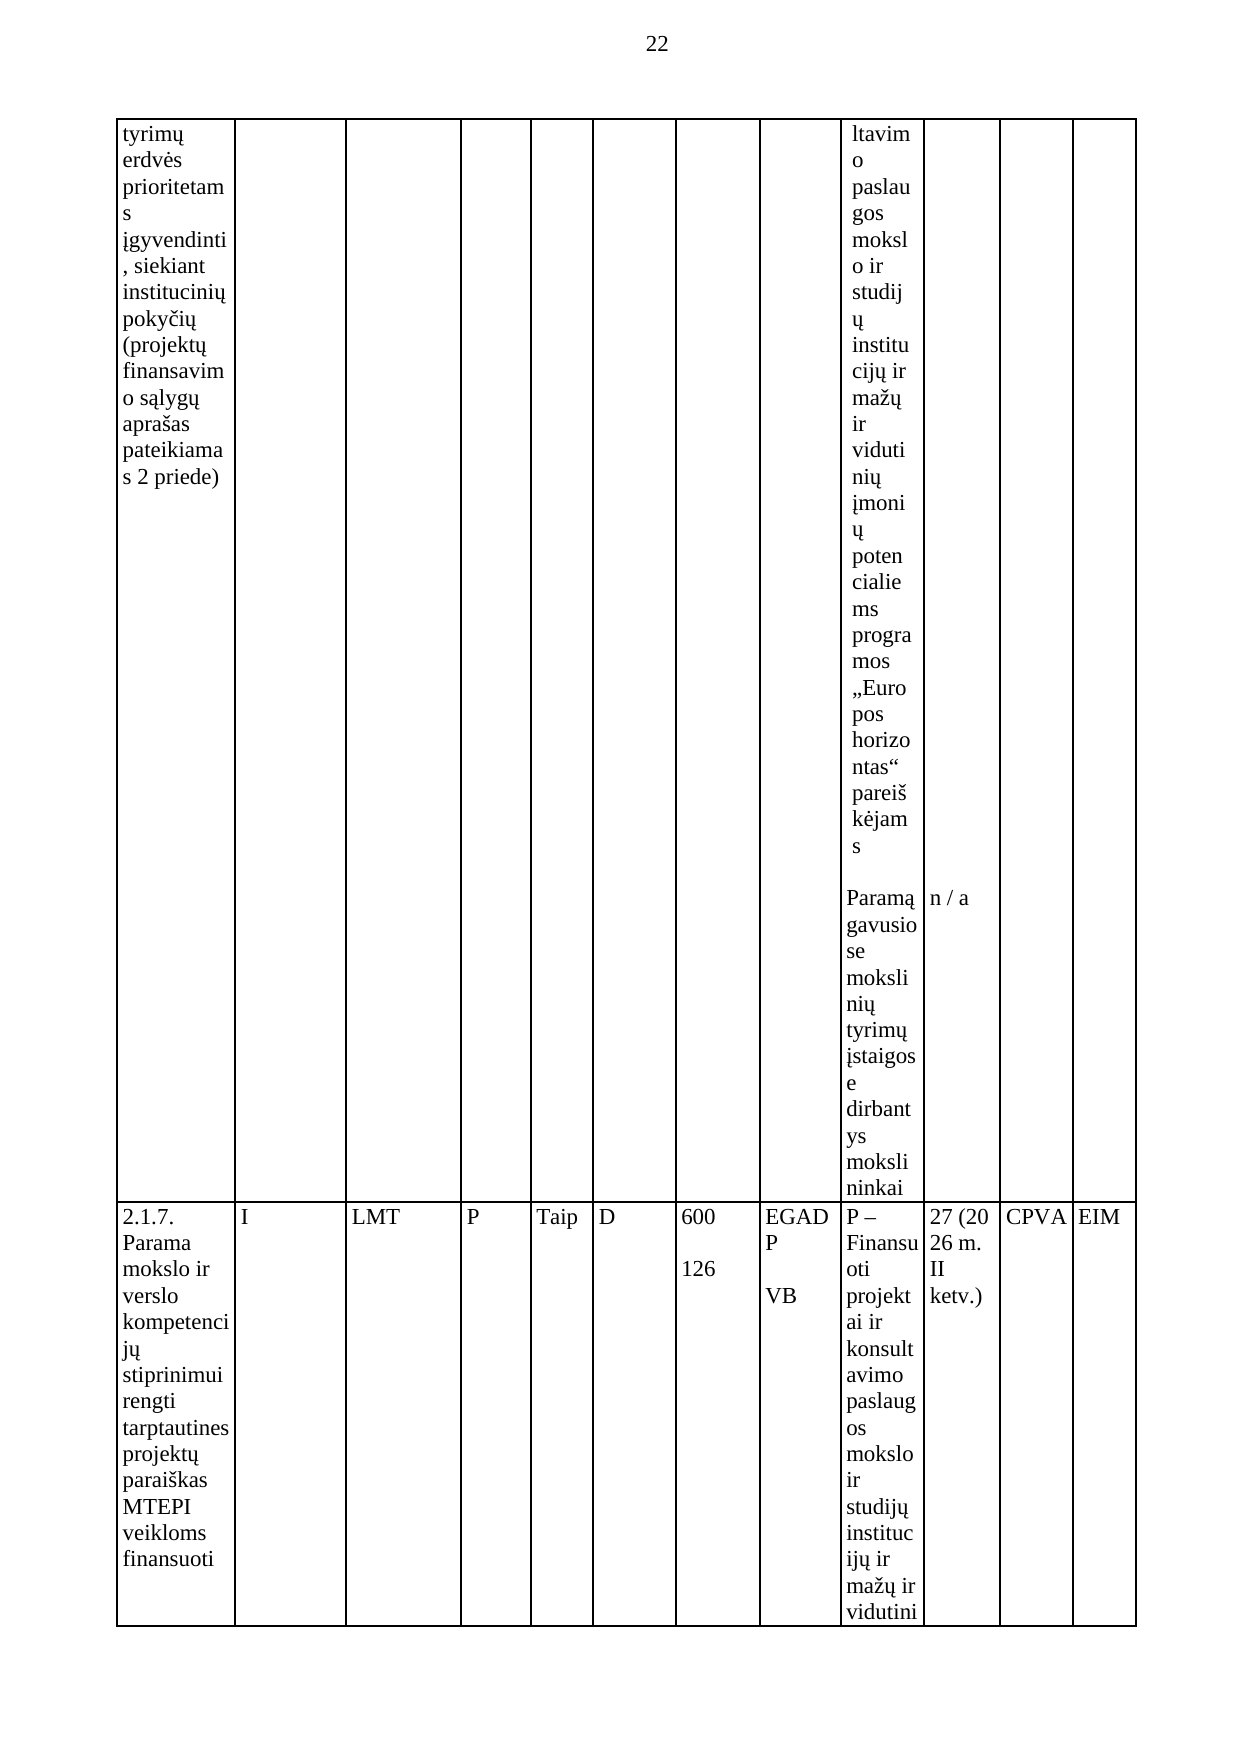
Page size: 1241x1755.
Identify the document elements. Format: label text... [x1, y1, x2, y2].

table_cell CPVA [1001, 1203, 1072, 1624]
table_cell EIM [1074, 1203, 1135, 1624]
table_cell [532, 120, 592, 1201]
table_cell - [1074, 120, 1135, 1201]
table_cell Taip [532, 1203, 592, 1624]
table_cell [1001, 120, 1072, 1201]
table_cell [347, 120, 460, 1201]
table_cell LMT [347, 1203, 460, 1624]
table_cell [761, 120, 840, 1201]
table_cell 2.1.7. Parama mokslo ir verslo kompetencijų stiprinimui rengti tarptautines projektų paraiškas MTEPI veikloms finansuoti [118, 1203, 234, 1624]
table_cell n / a [925, 120, 999, 1201]
table_cell [236, 120, 345, 1201]
table_cell [677, 120, 759, 1201]
table_cell I [236, 1203, 345, 1624]
table_cell EGADP VB [761, 1203, 840, 1624]
table_cell 27 (2026 m. II ketv.) [925, 1203, 999, 1624]
table_cell [594, 120, 675, 1201]
table_cell [462, 120, 530, 1201]
table_cell tyrimų erdvės prioritetams įgyvendinti, siekiant institucinių pokyčių (projektų finansavimo sąlygų aprašas pateikiamas 2 priede) [118, 120, 234, 1201]
table_cell ltavimo paslaugos mokslo ir studijų institucijų ir mažų ir vidutinių įmonių potencialiems programos „Europos horizontas“ pareiškėjams Paramą gavusiose mokslinių tyrimų įstaigose dirbantys mokslininkai [842, 120, 923, 1201]
table_cell 600 126 [677, 1203, 759, 1624]
table_cell P [462, 1203, 530, 1624]
table_cell P – Finansuoti projektai ir konsultavimo paslaugos mokslo ir studijų institucijų ir mažų ir vidutini [842, 1203, 923, 1624]
table_cell D [594, 1203, 675, 1624]
